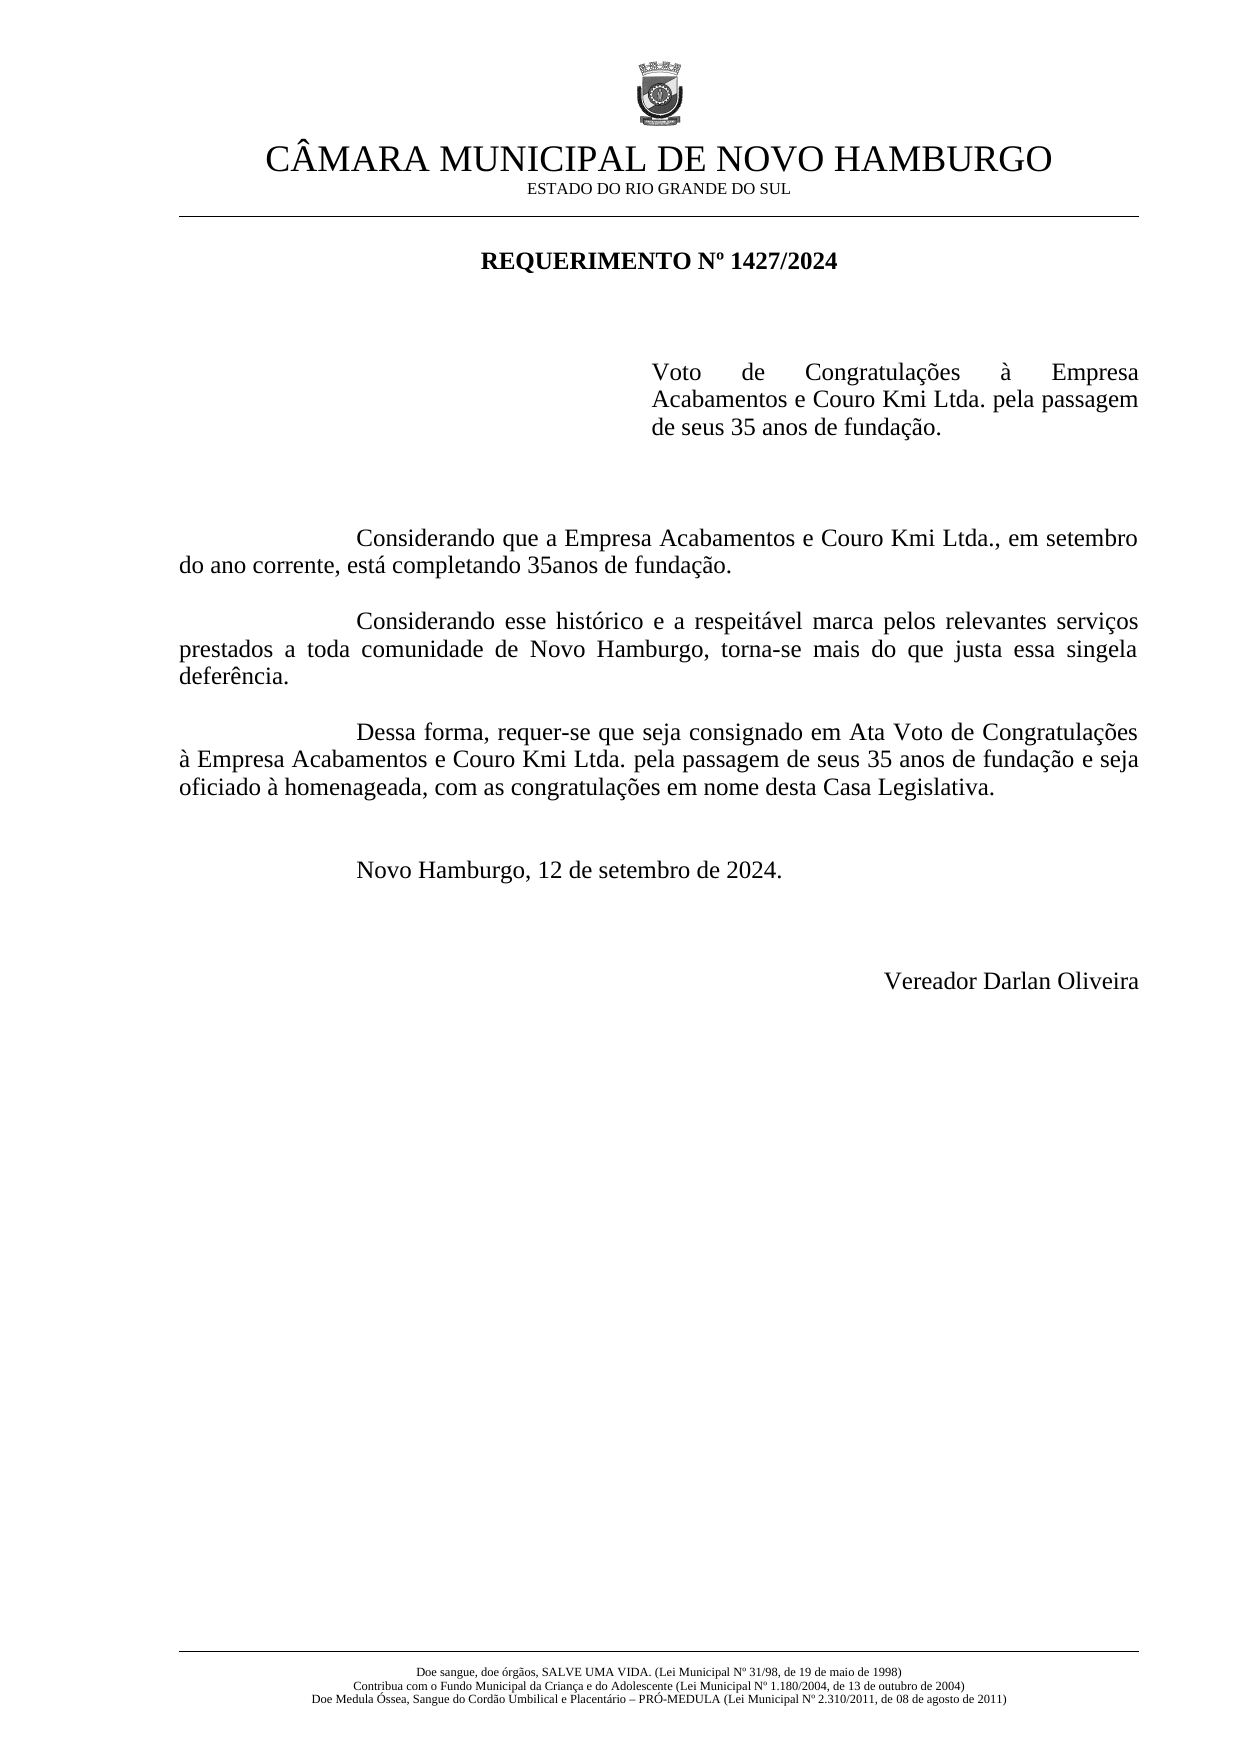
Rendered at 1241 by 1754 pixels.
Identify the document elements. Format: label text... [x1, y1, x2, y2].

text Considerando que a Empresa Acabamentos e Couro Kmi Ltda., em setembro do ano corrente, está completando 35anos de fundação. [179, 524, 1139, 579]
text Considerando esse histórico e a respeitável marca pelos relevantes serviços prestados a toda comunidade de Novo Hamburgo, torna-se mais do que justa essa singela deferência. [179, 607, 1139, 690]
text Novo Hamburgo, 12 de setembro de 2024. [179, 856, 1139, 884]
text Voto de Congratulações à Empresa Acabamentos e Couro Kmi Ltda. pela passagem de seus 35 anos de fundação. [651, 358, 1139, 441]
text Vereador Darlan Oliveira [179, 967, 1139, 995]
text Dessa forma, requer-se que seja consignado em Ata Voto de Congratulações à Empresa Acabamentos e Couro Kmi Ltda. pela passagem de seus 35 anos de fundação e seja oficiado à homenageada, com as congratulações em nome desta Casa Legislativa. [179, 718, 1139, 801]
text REQUERIMENTO Nº 1427/2024 [179, 247, 1139, 274]
